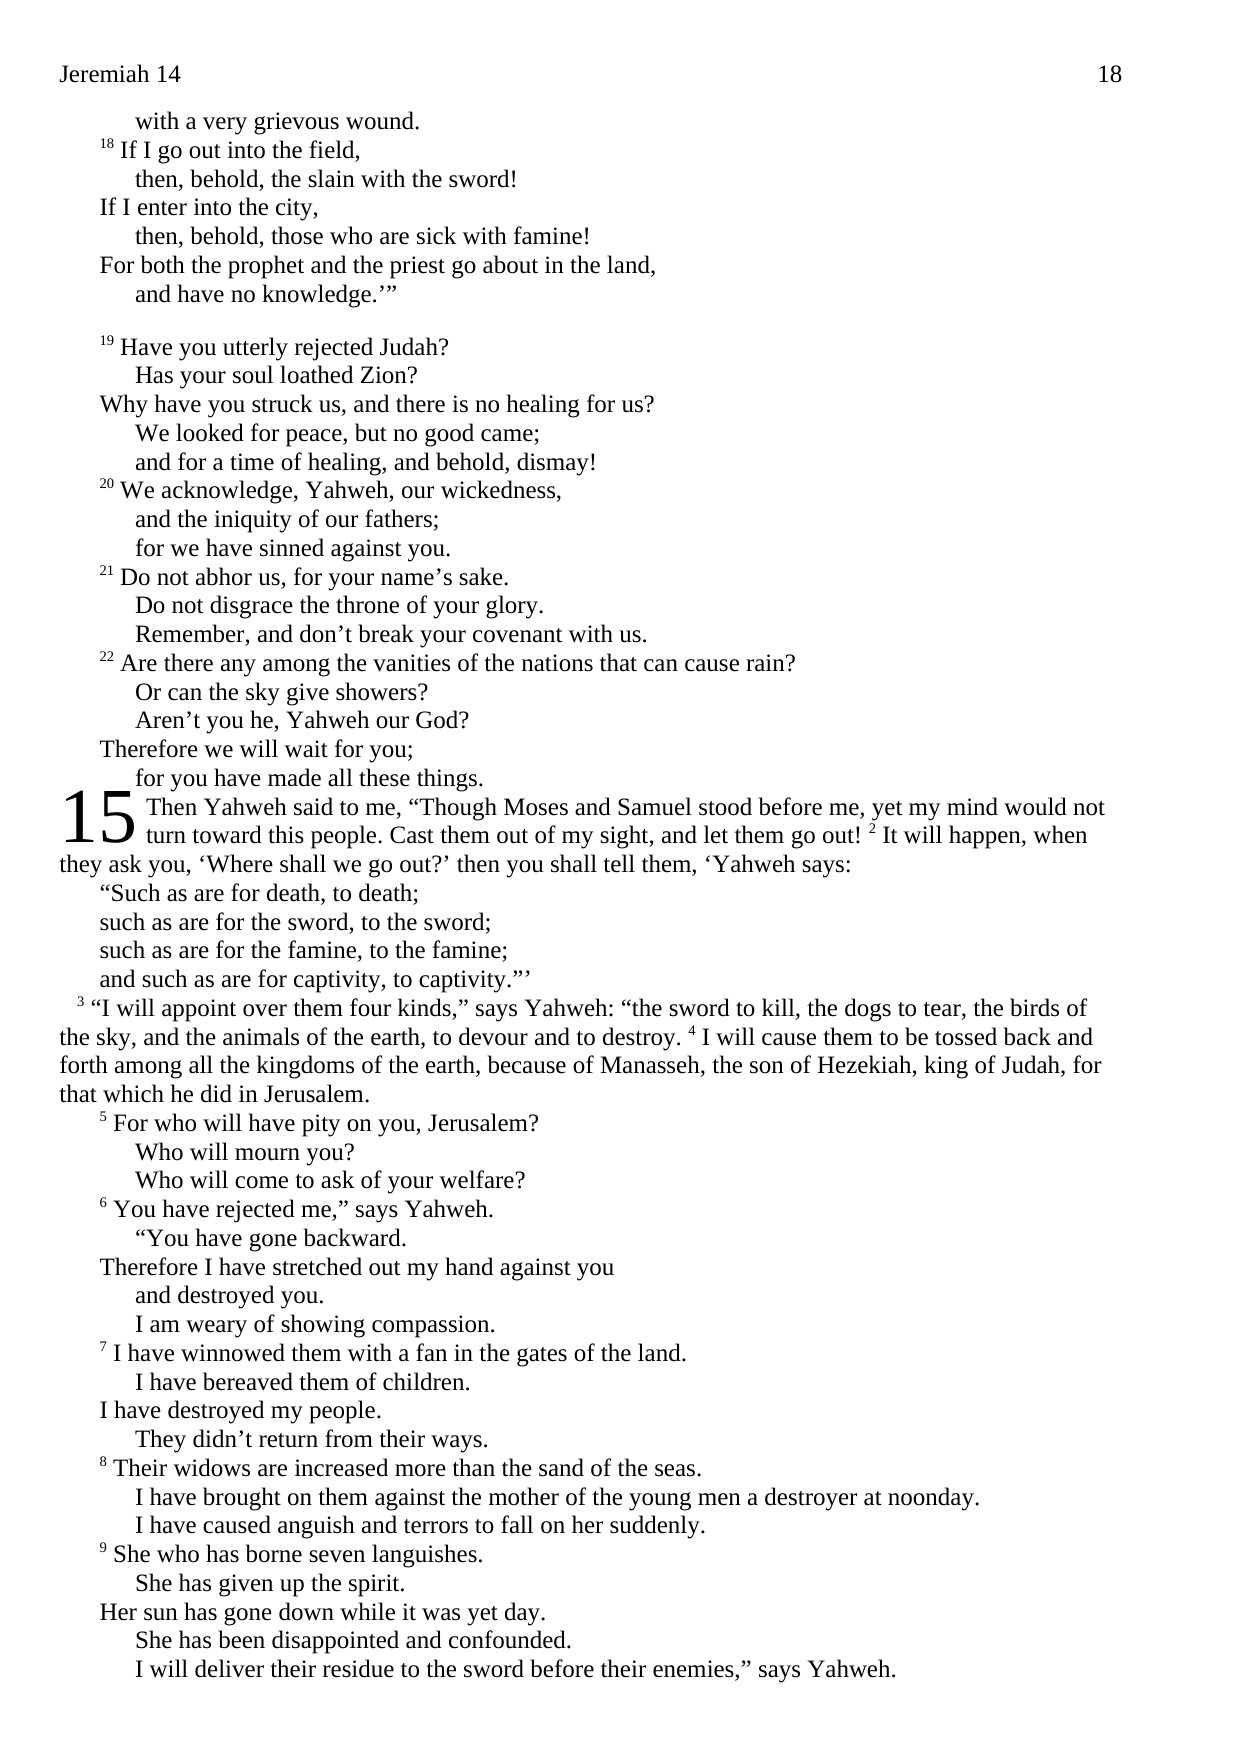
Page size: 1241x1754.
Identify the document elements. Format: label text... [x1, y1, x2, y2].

text I am weary of showing compassion. [135, 1309, 1122, 1338]
text Who will come to ask of your welfare? [135, 1165, 1122, 1194]
text They didn’t return from their ways. [135, 1424, 1122, 1453]
text 15Then Yahweh said to me, “Though Moses and Samuel stood before me, yet my mind would not turn toward this people. Cast them out of my sight, and let them go out! 2 It will happen, when they ask you, ‘Where shall we go out?’ then you shall tell them, ‘Yahweh says: [59, 792, 1122, 878]
text and for a time of healing, and behold, dismay! [135, 447, 1122, 475]
text 18 If I go out into the field, [99, 135, 1122, 164]
text I have caused anguish and terrors to fall on her suddenly. [135, 1510, 1122, 1539]
text Do not disgrace the throne of your glory. [135, 590, 1122, 619]
text For both the prophet and the priest go about in the land, [99, 250, 1122, 279]
text She has been disappointed and confounded. [135, 1625, 1122, 1654]
text for you have made all these things. [135, 763, 1122, 792]
text We looked for peace, but no good came; [135, 418, 1122, 447]
text Aren’t you he, Yahweh our God? [135, 705, 1122, 734]
text 3 “I will appoint over them four kinds,” says Yahweh: “the sword to kill, the dogs to tear, the birds of the sky, and the animals of the earth, to devour and to destroy. 4 I will cause them to be tossed back and forth among all the kingdoms of the earth, because of Manasseh, the son of Hezekiah, king of Judah, for that which he did in Jerusalem. [59, 993, 1122, 1108]
text Or can the sky give showers? [135, 677, 1122, 705]
text 20 We acknowledge, Yahweh, our wickedness, [99, 475, 1122, 504]
text I have bereaved them of children. [135, 1367, 1122, 1395]
text Remember, and don’t break your covenant with us. [135, 619, 1122, 648]
text 7 I have winnowed them with a fan in the gates of the land. [99, 1338, 1122, 1367]
text such as are for the sword, to the sword; [99, 907, 1122, 935]
text If I enter into the city, [99, 192, 1122, 221]
text then, behold, the slain with the sword! [135, 164, 1122, 192]
text I will deliver their residue to the sword before their enemies,” says Yahweh. [135, 1654, 1122, 1683]
text and such as are for captivity, to captivity.”’ [99, 964, 1122, 993]
text I have brought on them against the mother of the young men a destroyer at noonday. [135, 1482, 1122, 1510]
text 8 Their widows are increased more than the sand of the seas. [99, 1453, 1122, 1482]
text “Such as are for death, to death; [99, 878, 1122, 907]
text 22 Are there any among the vanities of the nations that can cause rain? [99, 648, 1122, 677]
text with a very grievous wound. [135, 106, 1122, 135]
text 21 Do not abhor us, for your name’s sake. [99, 562, 1122, 590]
text then, behold, those who are sick with famine! [135, 221, 1122, 250]
text She has given up the spirit. [135, 1568, 1122, 1597]
text and destroyed you. [135, 1280, 1122, 1309]
text I have destroyed my people. [99, 1395, 1122, 1424]
text 19 Have you utterly rejected Judah? [99, 332, 1122, 360]
text and the iniquity of our fathers; [135, 504, 1122, 533]
text for we have sinned against you. [135, 533, 1122, 562]
text Her sun has gone down while it was yet day. [99, 1597, 1122, 1625]
text Who will mourn you? [135, 1137, 1122, 1165]
text 5 For who will have pity on you, Jerusalem? [99, 1108, 1122, 1137]
text Has your soul loathed Zion? [135, 360, 1122, 389]
text 9 She who has borne seven languishes. [99, 1539, 1122, 1568]
text Therefore I have stretched out my hand against you [99, 1252, 1122, 1280]
text Therefore we will wait for you; [99, 734, 1122, 763]
text Why have you struck us, and there is no healing for us? [99, 389, 1122, 418]
text “You have gone backward. [135, 1223, 1122, 1252]
text and have no knowledge.’” [135, 279, 1122, 307]
text such as are for the famine, to the famine; [99, 935, 1122, 964]
text 6 You have rejected me,” says Yahweh. [99, 1194, 1122, 1223]
